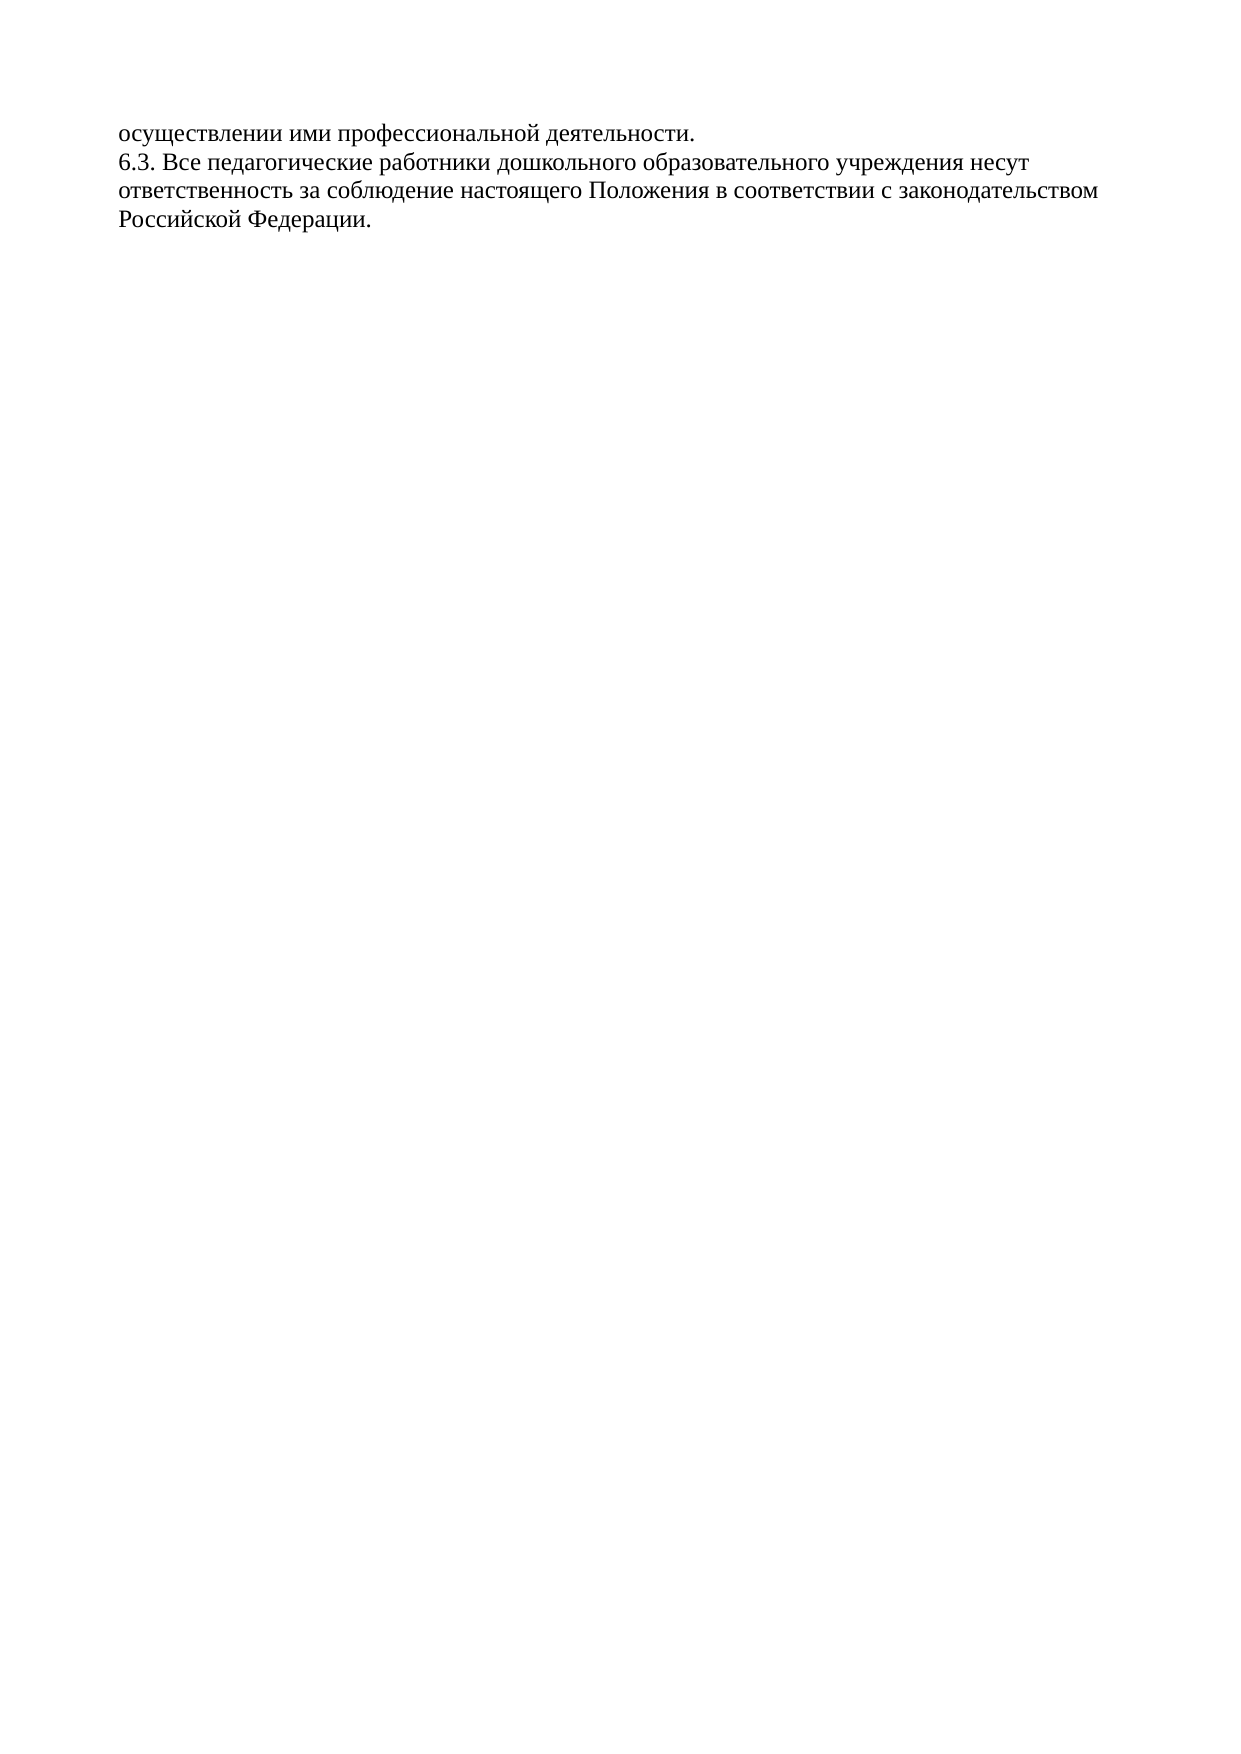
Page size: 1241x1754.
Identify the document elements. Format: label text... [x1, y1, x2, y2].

text 6.3. Все педагогические работники дошкольного образовательного учреждения несут [118, 147, 1122, 176]
text ответственность за соблюдение настоящего Положения в соответствии с законодательством [118, 176, 1122, 204]
text осуществлении ими профессиональной деятельности. [118, 118, 1122, 147]
text Российской Федерации. [118, 204, 1122, 233]
